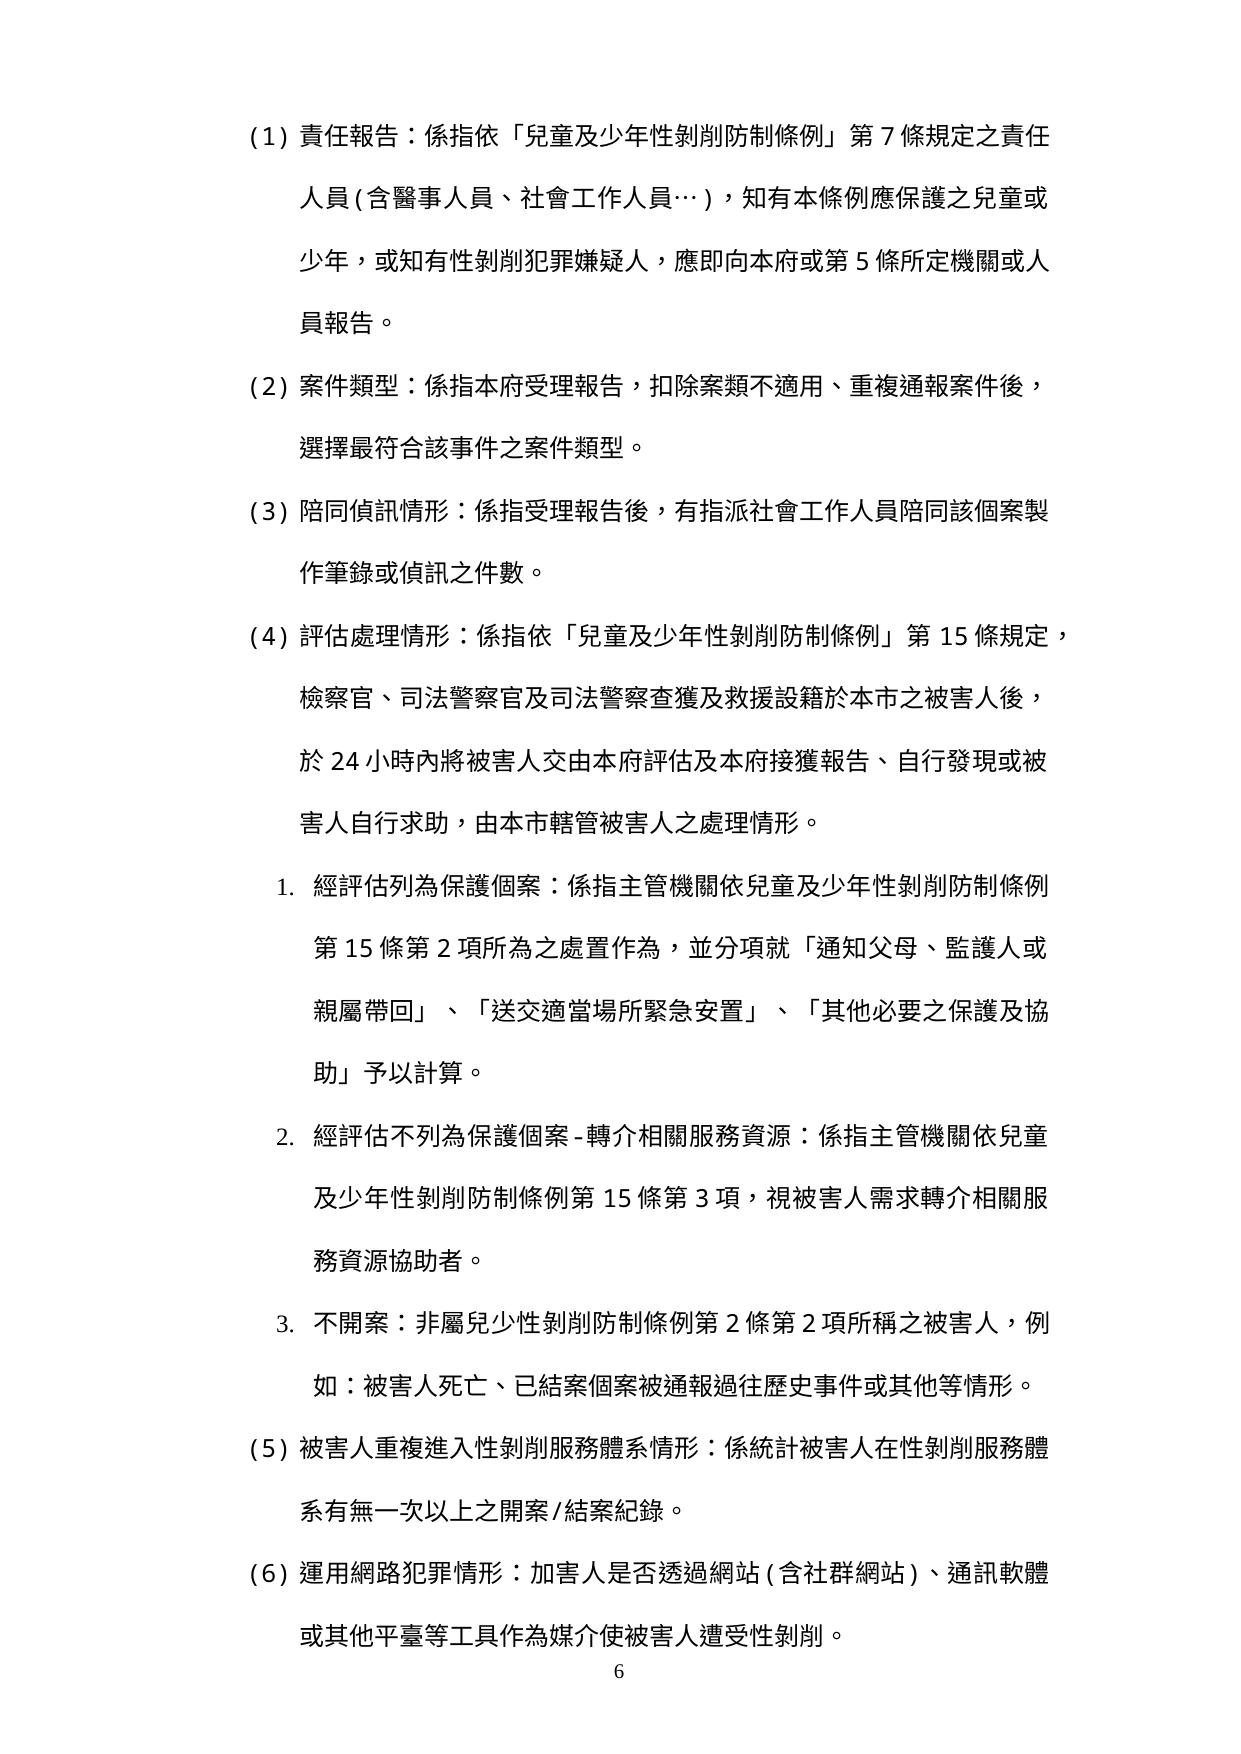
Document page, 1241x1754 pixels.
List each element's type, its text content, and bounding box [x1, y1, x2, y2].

list 案件類型：係指本府受理報告，扣除案類不適用、重複通報案件後，選擇最符合該事件之案件類型。 [246, 343, 1050, 468]
list 運用網路犯罪情形：加害人是否透過網站(含社群網站)、通訊軟體或其他平臺等工具作為媒介使被害人遭受性剝削。 [246, 1530, 1050, 1655]
list 評估處理情形：係指依「兒童及少年性剝削防制條例」第15條規定，檢察官、司法警察官及司法警察查獲及救援設籍於本市之被害人後，於24小時內將被害人交由本府評估及本府接獲報告、自行發現或被害人自行求助，由本市轄管被害人之處理情形。 [246, 593, 1050, 843]
list 責任報告：係指依「兒童及少年性剝削防制條例」第7條規定之責任人員(含醫事人員、社會工作人員…)，知有本條例應保護之兒童或少年，或知有性剝削犯罪嫌疑人，應即向本府或第5條所定機關或人員報告。 [246, 93, 1050, 343]
list 經評估列為保護個案：係指主管機關依兒童及少年性剝削防制條例第15條第2項所為之處置作為，並分項就「通知父母、監護人或親屬帶回」、「送交適當場所緊急安置」、「其他必要之保護及協助」予以計算。 [276, 843, 1050, 1093]
list 經評估不列為保護個案-轉介相關服務資源：係指主管機關依兒童及少年性剝削防制條例第15條第3項，視被害人需求轉介相關服務資源協助者。 [276, 1093, 1050, 1280]
list 不開案：非屬兒少性剝削防制條例第2條第2項所稱之被害人，例如：被害人死亡、已結案個案被通報過往歷史事件或其他等情形。 [276, 1280, 1050, 1405]
list 陪同偵訊情形：係指受理報告後，有指派社會工作人員陪同該個案製作筆錄或偵訊之件數。 [246, 468, 1050, 593]
list 被害人重複進入性剝削服務體系情形：係統計被害人在性剝削服務體系有無一次以上之開案/結案紀錄。 [246, 1405, 1050, 1530]
